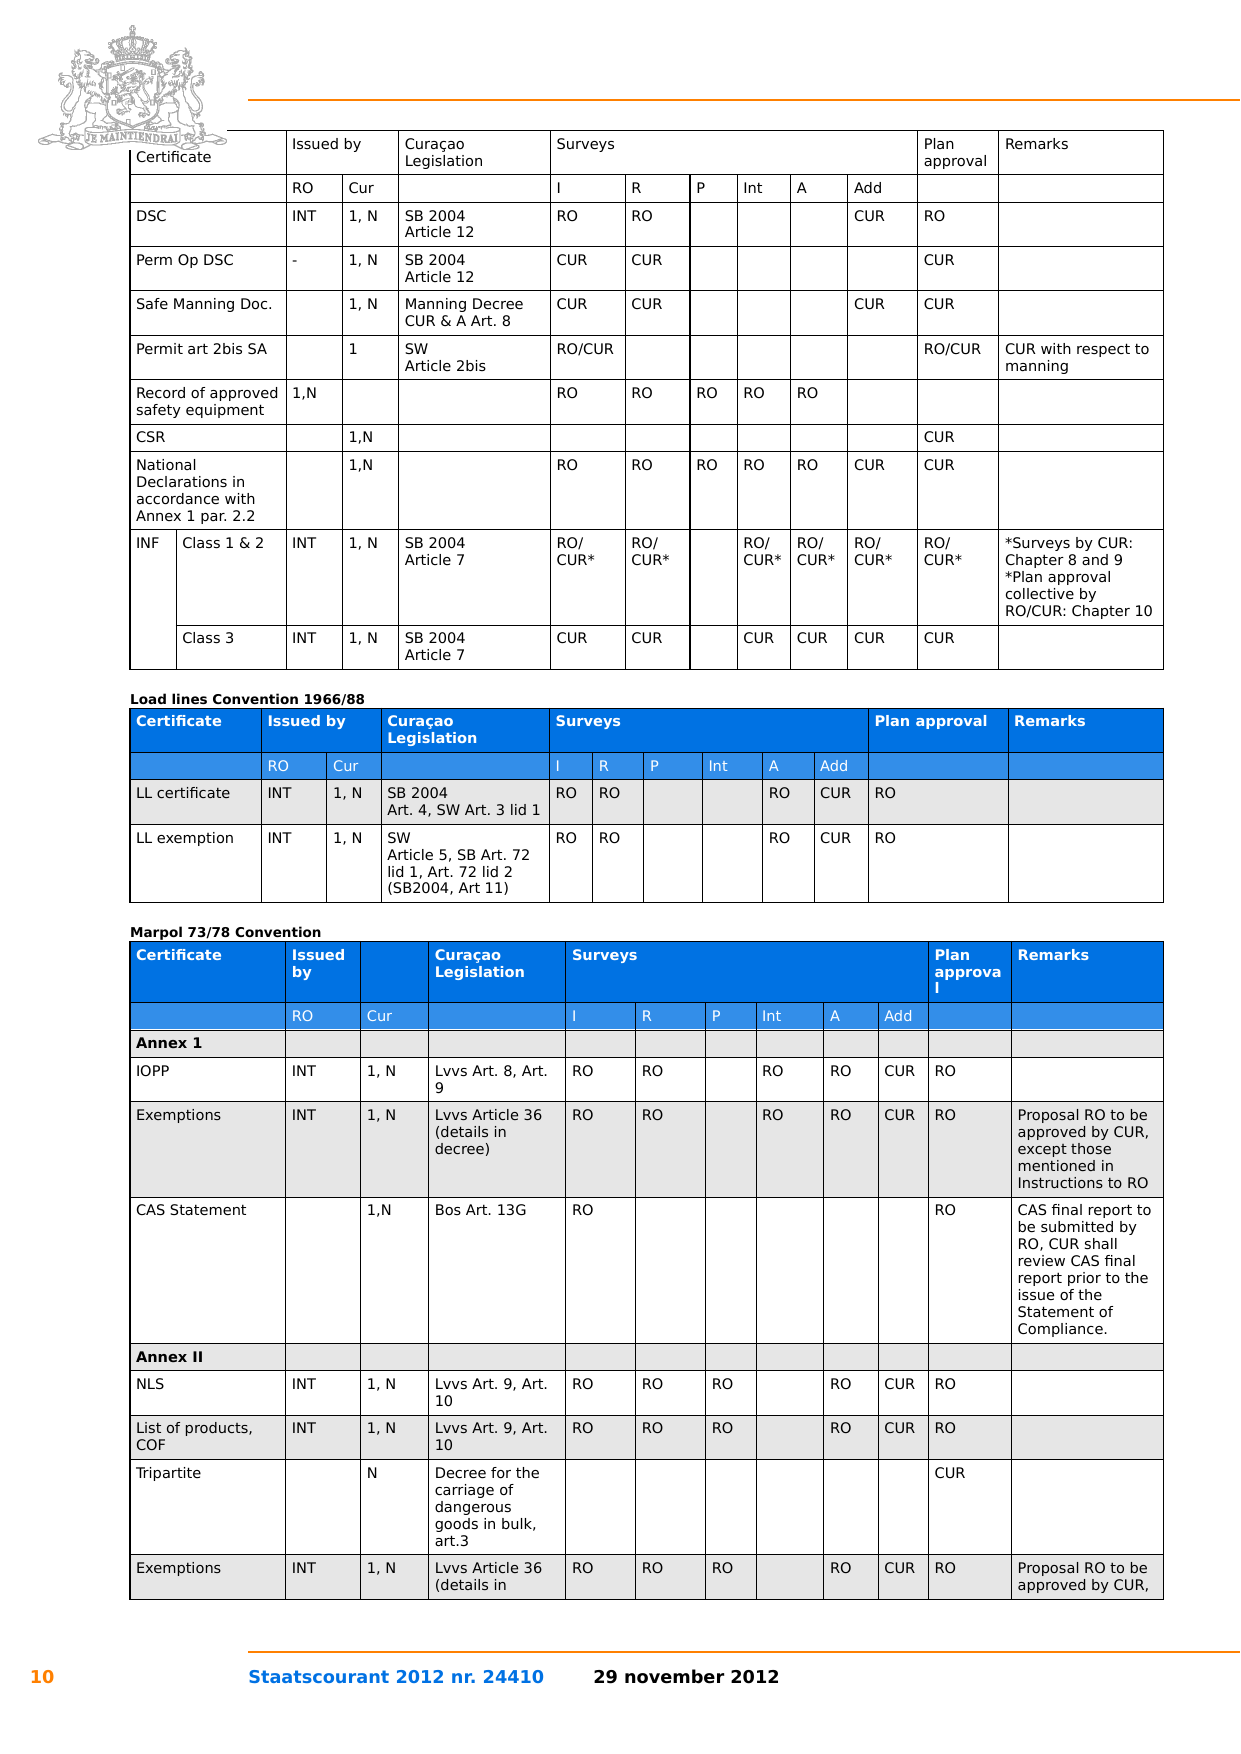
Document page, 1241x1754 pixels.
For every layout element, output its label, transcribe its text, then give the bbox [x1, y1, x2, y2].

table_cell [286, 1031, 360, 1057]
table_cell LL certificate [131, 780, 261, 824]
table_cell [626, 425, 689, 451]
table_cell [869, 753, 1008, 779]
table_cell RO [929, 1058, 1011, 1101]
table_cell Int [703, 753, 762, 779]
table_cell [929, 1344, 1011, 1370]
table_cell [706, 1198, 756, 1343]
table_cell Cur [361, 1003, 428, 1029]
table_cell [706, 1344, 756, 1370]
table_cell [287, 452, 342, 529]
table_cell [566, 1031, 635, 1057]
table_cell [382, 753, 549, 779]
table_cell Lvvs Art. 8, Art. 9 [429, 1058, 565, 1101]
table_cell RO [757, 1102, 823, 1197]
table_cell [566, 1460, 635, 1554]
table_cell [287, 425, 342, 451]
table_cell RO [566, 1371, 635, 1414]
table_cell 1,N [343, 452, 398, 529]
table_cell RO [791, 452, 847, 529]
table_cell Curaçao Legislation [429, 942, 565, 1002]
table_cell IOPP [131, 1058, 285, 1101]
table_cell RO [691, 452, 737, 529]
table_cell INT [286, 1102, 360, 1197]
table_cell RO [566, 1416, 635, 1459]
table_cell [361, 1031, 428, 1057]
table_cell [879, 1344, 928, 1370]
picture [38, 25, 227, 150]
table_cell INT [286, 1416, 360, 1459]
table_cell CUR with respect to manning [999, 336, 1163, 379]
table_cell CUR [918, 626, 998, 669]
table_cell RO [551, 203, 625, 246]
table_cell [791, 336, 847, 379]
table_cell [399, 425, 550, 451]
table_cell A [791, 175, 847, 202]
table_cell [636, 1460, 705, 1554]
table_cell INT [287, 203, 342, 246]
table_cell RO/ CUR* [626, 530, 689, 624]
table_cell [791, 291, 847, 335]
table_header Plan approval [918, 131, 998, 174]
table_cell [287, 336, 342, 379]
table_cell SB 2004 Art. 4, SW Art. 3 lid 1 [382, 780, 549, 824]
table_cell I [551, 175, 625, 202]
table_cell [626, 336, 689, 379]
table_cell [286, 1198, 360, 1343]
table_cell RO [706, 1416, 756, 1459]
table_cell [848, 247, 917, 290]
table_cell [824, 1344, 878, 1370]
table_cell RO [287, 175, 342, 202]
table_cell Lvvs Article 36 (details in decree) [429, 1102, 565, 1197]
table_cell [824, 1460, 878, 1554]
table_cell Add [879, 1003, 928, 1029]
table_cell RO [824, 1058, 878, 1101]
table_cell Curaçao Legislation [382, 709, 549, 752]
table_cell CUR [848, 291, 917, 335]
table_cell Proposal RO to be approved by CUR, except those mentioned in Instructions to RO [1012, 1102, 1163, 1197]
table_cell CAS final report to be submitted by RO, CUR shall review CAS final report prior to the issue of the Statement of Compliance. [1012, 1198, 1163, 1343]
table_cell INT [287, 626, 342, 669]
table_cell RO [550, 780, 592, 824]
table_cell RO [636, 1102, 705, 1197]
table_cell [1009, 780, 1163, 824]
table_header Surveys [551, 131, 917, 174]
table_cell [399, 175, 550, 202]
table_cell CUR [815, 825, 868, 902]
table_cell [703, 825, 762, 902]
table_cell RO [929, 1198, 1011, 1343]
table_cell RO [706, 1555, 756, 1599]
table_cell SB 2004 Article 7 [399, 626, 550, 669]
table_cell [1009, 825, 1163, 902]
table_cell [691, 530, 737, 624]
table_cell SW Article 5, SB Art. 72 lid 1, Art. 72 lid 2 (SB2004, Art 11) [382, 825, 549, 902]
table_cell CUR [879, 1102, 928, 1197]
table_cell [791, 247, 847, 290]
table_cell [1012, 1416, 1163, 1459]
table_cell Annex 1 [131, 1031, 285, 1057]
table_cell SB 2004 Article 7 [399, 530, 550, 624]
table_cell RO [636, 1058, 705, 1101]
table_cell [757, 1460, 823, 1554]
table_cell CUR [626, 291, 689, 335]
table_cell RO [593, 780, 643, 824]
table_cell RO [763, 780, 814, 824]
table_cell CUR [626, 247, 689, 290]
table_cell Class 3 [177, 626, 286, 669]
table_cell CUR [848, 626, 917, 669]
table_cell [757, 1031, 823, 1057]
table_cell RO [757, 1058, 823, 1101]
table_cell - [287, 247, 342, 290]
table_cell [824, 1198, 878, 1343]
table_cell [691, 336, 737, 379]
table_cell [879, 1031, 928, 1057]
table_cell National Declarations in accordance with Annex 1 par. 2.2 [131, 452, 286, 529]
table_cell [757, 1555, 823, 1599]
table_cell [361, 942, 428, 1002]
table_cell INT [286, 1555, 360, 1599]
table_cell RO/ CUR* [738, 530, 790, 624]
table_cell RO [626, 380, 689, 423]
table_header Issued by [287, 131, 398, 174]
table_cell [918, 380, 998, 423]
table_cell RO [566, 1555, 635, 1599]
table_cell Plan approval [869, 709, 1008, 752]
table_cell [691, 247, 737, 290]
table_cell Exemptions [131, 1102, 285, 1197]
table_cell I [550, 753, 592, 779]
table_cell R [636, 1003, 705, 1029]
table_cell A [824, 1003, 878, 1029]
table_cell *Surveys by CUR: Chapter 8 and 9 *Plan approval collective by RO/CUR: Chapter 10 [999, 530, 1163, 624]
table_header Certificate [131, 131, 286, 174]
table_cell [691, 425, 737, 451]
table_cell Manning Decree CUR & A Art. 8 [399, 291, 550, 335]
table_cell Surveys [550, 709, 868, 752]
table_cell RO/CUR [551, 336, 625, 379]
table_cell RO [566, 1198, 635, 1343]
table_cell RO [791, 380, 847, 423]
table_cell RO [636, 1555, 705, 1599]
table_cell Decree for the carriage of dangerous goods in bulk, art.3 [429, 1460, 565, 1554]
table_cell [791, 203, 847, 246]
table_cell [1012, 1460, 1163, 1554]
table_cell INF [131, 530, 176, 669]
table_cell Perm Op DSC [131, 247, 286, 290]
table_cell N [361, 1460, 428, 1554]
table_cell [757, 1416, 823, 1459]
table_cell RO [286, 1003, 360, 1029]
table_cell INT [287, 530, 342, 624]
table_cell [644, 780, 702, 824]
table_cell CUR [848, 203, 917, 246]
table_cell RO [551, 380, 625, 423]
table_cell P [644, 753, 702, 779]
table_cell [131, 753, 261, 779]
table_cell R [626, 175, 689, 202]
table_cell [738, 291, 790, 335]
table_cell [1012, 1031, 1163, 1057]
table_cell RO [738, 380, 790, 423]
table_cell Lvvs Art. 9, Art. 10 [429, 1416, 565, 1459]
table_cell CUR [879, 1416, 928, 1459]
table_cell [929, 1003, 1011, 1029]
table_cell [399, 452, 550, 529]
table_cell [429, 1031, 565, 1057]
table_cell [999, 175, 1163, 202]
table_cell Exemptions [131, 1555, 285, 1599]
table_cell 1, N [343, 530, 398, 624]
table_cell Proposal RO to be approved by CUR, [1012, 1555, 1163, 1599]
table_cell [691, 291, 737, 335]
table_cell 1, N [343, 626, 398, 669]
table_cell [848, 336, 917, 379]
table_cell [757, 1198, 823, 1343]
table_cell CUR [918, 291, 998, 335]
table_cell [999, 425, 1163, 451]
table_cell RO [262, 753, 326, 779]
table_cell Certificate [131, 709, 261, 752]
table_cell Add [815, 753, 868, 779]
table_cell 1,N [343, 425, 398, 451]
table_cell RO [636, 1371, 705, 1414]
table_cell CUR [626, 626, 689, 669]
table_header Load lines Convention 1966/88 [130, 692, 1163, 708]
table_cell RO [593, 825, 643, 902]
table_cell CUR [791, 626, 847, 669]
table_cell 1, N [361, 1058, 428, 1101]
table_cell List of products, COF [131, 1416, 285, 1459]
table_cell [929, 1031, 1011, 1057]
table_cell [918, 175, 998, 202]
table_cell 1, N [361, 1416, 428, 1459]
table_cell CUR [929, 1460, 1011, 1554]
table_cell Issued by [262, 709, 381, 752]
table_cell 1, N [327, 780, 381, 824]
table_cell [636, 1344, 705, 1370]
table_cell INT [286, 1058, 360, 1101]
table_cell [738, 425, 790, 451]
table_cell 1,N [287, 380, 342, 423]
table_cell [131, 1003, 285, 1029]
table_cell SB 2004 Article 12 [399, 247, 550, 290]
table_cell [999, 203, 1163, 246]
table_cell DSC [131, 203, 286, 246]
table_cell RO [918, 203, 998, 246]
table_cell CUR [815, 780, 868, 824]
table_cell CUR [918, 425, 998, 451]
table_cell 1, N [361, 1102, 428, 1197]
table_cell Certificate [131, 942, 285, 1002]
table_cell INT [286, 1371, 360, 1414]
table_cell Lvvs Article 36 (details in [429, 1555, 565, 1599]
table_cell [999, 247, 1163, 290]
table_cell Annex II [131, 1344, 285, 1370]
table_cell Tripartite [131, 1460, 285, 1554]
table_cell P [691, 175, 737, 202]
table_cell Plan approval [929, 942, 1011, 1002]
table_cell CUR [551, 291, 625, 335]
table_cell SB 2004 Article 12 [399, 203, 550, 246]
table_cell [999, 291, 1163, 335]
table_cell [551, 425, 625, 451]
table_cell RO [824, 1102, 878, 1197]
table_cell RO [626, 452, 689, 529]
table_cell RO [738, 452, 790, 529]
table_cell [706, 1031, 756, 1057]
table_cell [757, 1371, 823, 1414]
table_cell Cur [343, 175, 398, 202]
table_cell Int [757, 1003, 823, 1029]
table_cell Surveys [566, 942, 928, 1002]
table_cell [691, 203, 737, 246]
table_cell [757, 1344, 823, 1370]
table_cell [636, 1198, 705, 1343]
table_cell Lvvs Art. 9, Art. 10 [429, 1371, 565, 1414]
table_header Curaçao Legislation [399, 131, 550, 174]
table_cell CUR [918, 247, 998, 290]
table_cell [644, 825, 702, 902]
table_cell 1, N [343, 291, 398, 335]
table_cell Permit art 2bis SA [131, 336, 286, 379]
table_cell Remarks [1012, 942, 1163, 1002]
table_cell A [763, 753, 814, 779]
table_cell [703, 780, 762, 824]
table_cell RO/ CUR* [791, 530, 847, 624]
table_cell RO [691, 380, 737, 423]
table_cell RO [824, 1416, 878, 1459]
table_cell [566, 1344, 635, 1370]
table_cell [738, 247, 790, 290]
table_cell [848, 425, 917, 451]
table_cell [1012, 1003, 1163, 1029]
table_cell Record of approved safety equipment [131, 380, 286, 423]
table_cell RO [929, 1371, 1011, 1414]
table_cell [738, 203, 790, 246]
table_cell 1, N [361, 1555, 428, 1599]
table_cell [131, 175, 286, 202]
table_cell [1012, 1058, 1163, 1101]
table_cell RO [636, 1416, 705, 1459]
table_cell 1 [343, 336, 398, 379]
table_cell RO [929, 1416, 1011, 1459]
table_cell RO [551, 452, 625, 529]
table_cell [738, 336, 790, 379]
table_cell 1, N [327, 825, 381, 902]
table_cell CSR [131, 425, 286, 451]
table_cell 1, N [343, 203, 398, 246]
table_cell RO [869, 780, 1008, 824]
table_cell Safe Manning Doc. [131, 291, 286, 335]
table_cell RO/ CUR* [848, 530, 917, 624]
table_cell [879, 1460, 928, 1554]
table_cell [999, 626, 1163, 669]
table_cell RO [566, 1058, 635, 1101]
table_cell [1012, 1371, 1163, 1414]
table_cell I [566, 1003, 635, 1029]
table_cell [429, 1344, 565, 1370]
table_cell P [706, 1003, 756, 1029]
table_cell [791, 425, 847, 451]
table_cell [824, 1031, 878, 1057]
table_cell [399, 380, 550, 423]
table_cell RO [824, 1555, 878, 1599]
table_cell RO [626, 203, 689, 246]
table_cell [879, 1198, 928, 1343]
table_cell R [593, 753, 643, 779]
table_cell CUR [738, 626, 790, 669]
table_cell [636, 1031, 705, 1057]
table_cell CAS Statement [131, 1198, 285, 1343]
table_cell RO [929, 1102, 1011, 1197]
table_cell RO [566, 1102, 635, 1197]
table_header Marpol 73/78 Convention [130, 925, 1163, 941]
table_cell RO [706, 1371, 756, 1414]
table_cell [706, 1058, 756, 1101]
table_cell RO/ CUR* [918, 530, 998, 624]
table_cell 1, N [361, 1371, 428, 1414]
table_cell [999, 452, 1163, 529]
table_cell [1009, 753, 1163, 779]
table_cell SW Article 2bis [399, 336, 550, 379]
table_cell RO [550, 825, 592, 902]
table_cell RO [929, 1555, 1011, 1599]
table_cell Cur [327, 753, 381, 779]
table_cell 1,N [361, 1198, 428, 1343]
table_cell Add [848, 175, 917, 202]
table_cell [361, 1344, 428, 1370]
table_cell [1012, 1344, 1163, 1370]
table_cell Class 1 & 2 [177, 530, 286, 624]
table_cell RO/CUR [918, 336, 998, 379]
table_cell [343, 380, 398, 423]
table_cell [691, 626, 737, 669]
table_cell [706, 1102, 756, 1197]
table_cell RO [869, 825, 1008, 902]
table_cell [286, 1344, 360, 1370]
table_cell 1, N [343, 247, 398, 290]
table_cell NLS [131, 1371, 285, 1414]
table_cell [286, 1460, 360, 1554]
table_cell Remarks [1009, 709, 1163, 752]
table_cell [706, 1460, 756, 1554]
table_cell INT [262, 825, 326, 902]
table_cell CUR [879, 1058, 928, 1101]
table_cell CUR [551, 247, 625, 290]
table_cell Int [738, 175, 790, 202]
table_cell [848, 380, 917, 423]
table_cell [287, 291, 342, 335]
table_header Remarks [999, 131, 1163, 174]
table_cell CUR [848, 452, 917, 529]
table_cell LL exemption [131, 825, 261, 902]
table_cell RO [763, 825, 814, 902]
table_cell RO/ CUR* [551, 530, 625, 624]
table_cell CUR [879, 1555, 928, 1599]
table_cell CUR [918, 452, 998, 529]
table_cell Bos Art. 13G [429, 1198, 565, 1343]
table_cell RO [824, 1371, 878, 1414]
table_cell [999, 380, 1163, 423]
table_cell INT [262, 780, 326, 824]
table_cell [429, 1003, 565, 1029]
table_cell CUR [551, 626, 625, 669]
table_cell CUR [879, 1371, 928, 1414]
table_cell Issued by [286, 942, 360, 1002]
